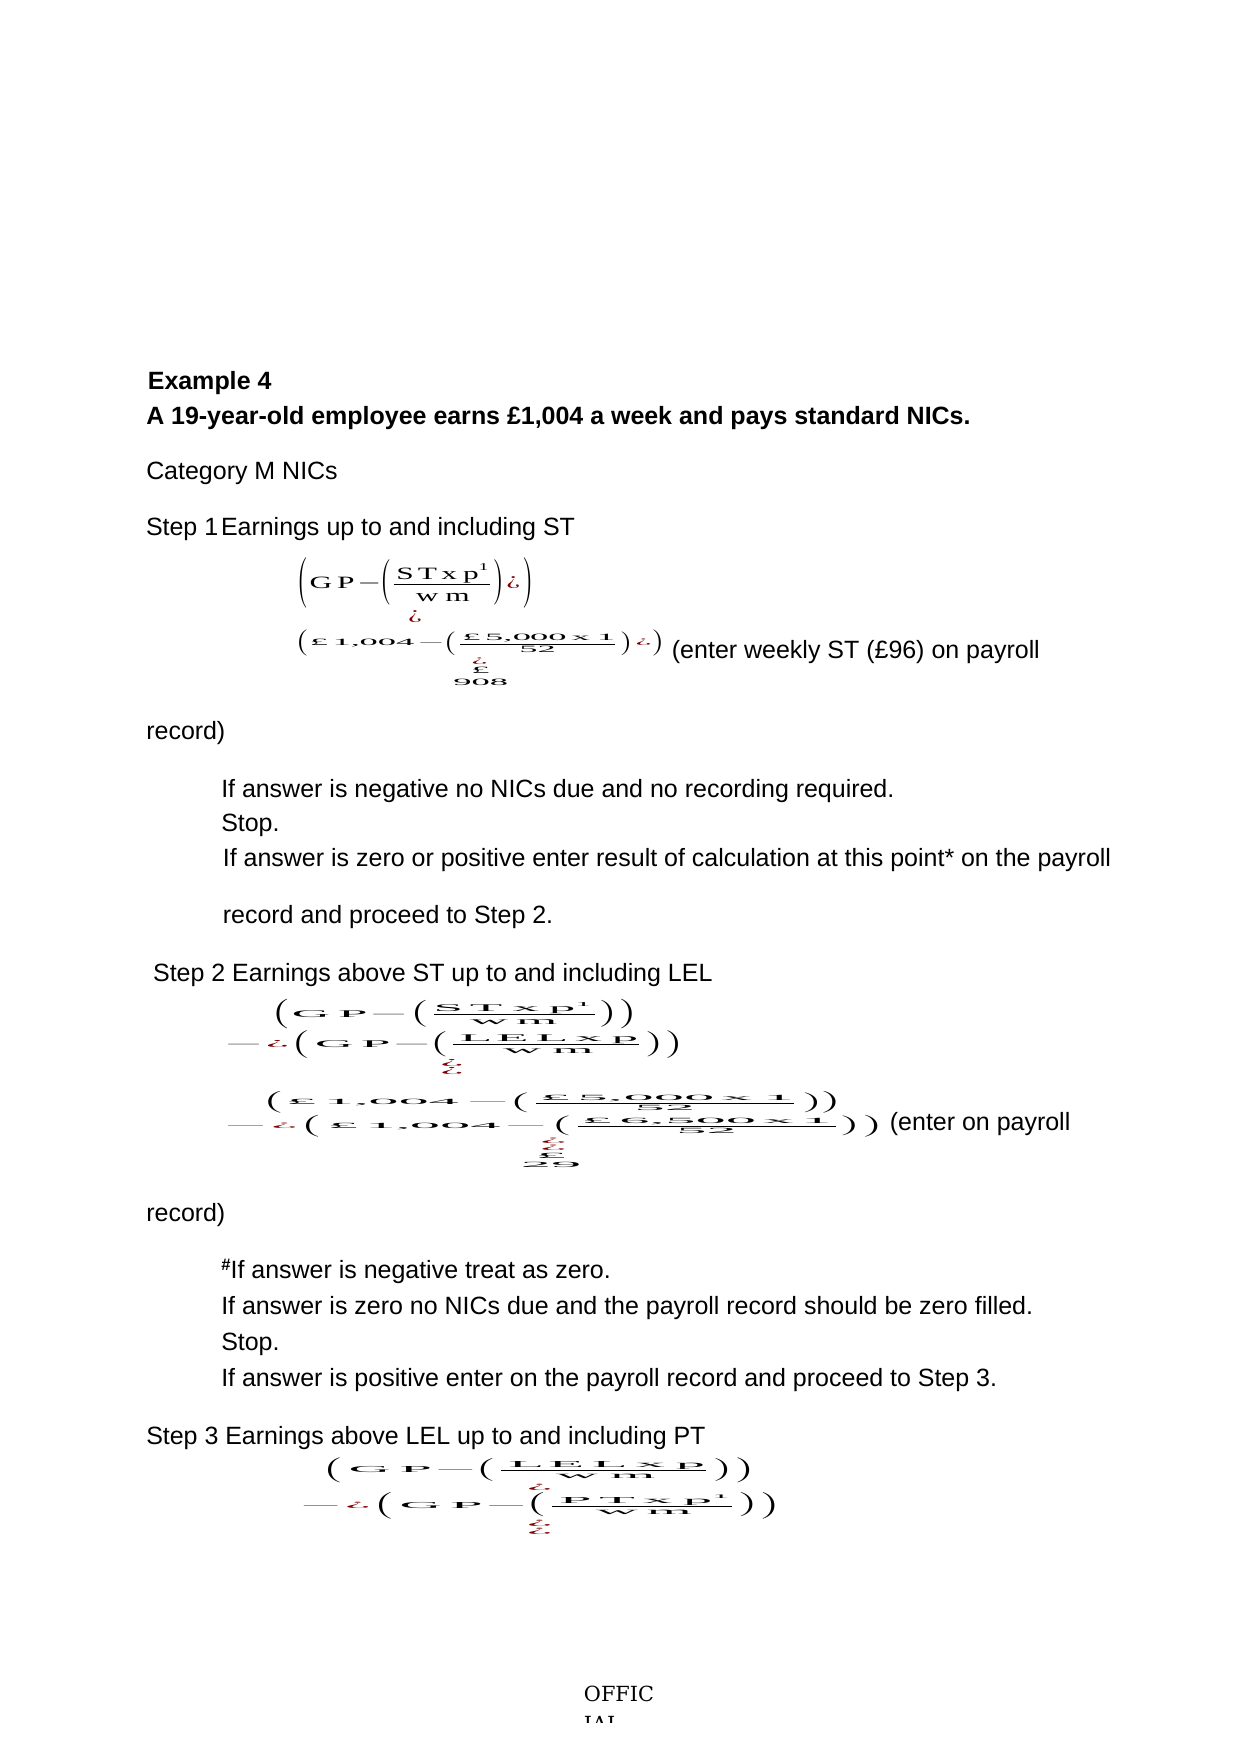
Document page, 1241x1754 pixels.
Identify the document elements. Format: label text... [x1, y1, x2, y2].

text A 19-year-old employee earns £1,004 a week and pays standard NICs. [146, 401, 1124, 429]
text Step 3 Earnings above LEL up to and including PT [146, 1421, 1124, 1450]
text #If answer is negative treat as zero. [146, 1255, 1124, 1284]
subtitle Example 4 [148, 366, 1124, 395]
text If answer is negative no NICs due and no recording required. [146, 773, 1124, 802]
text If answer is zero no NICs due and the payroll record should be zero filled. [146, 1291, 1124, 1320]
text If answer is positive enter on the payroll record and proceed to Step 3. [146, 1363, 1124, 1391]
text Step 1 Earnings up to and including ST [146, 511, 1124, 540]
text (enter on payroll record) [146, 1092, 1124, 1227]
text If answer is zero or positive enter result of calculation at this point* on the payroll record and proceed to Step 2. [223, 842, 1124, 929]
text Stop. [146, 1327, 1124, 1356]
text Category M NICs [146, 456, 1124, 485]
text Step 2 Earnings above ST up to and including LEL [146, 957, 791, 986]
text Stop. [146, 808, 1124, 837]
text (enter weekly ST (£96) on payroll record) [146, 630, 1124, 745]
